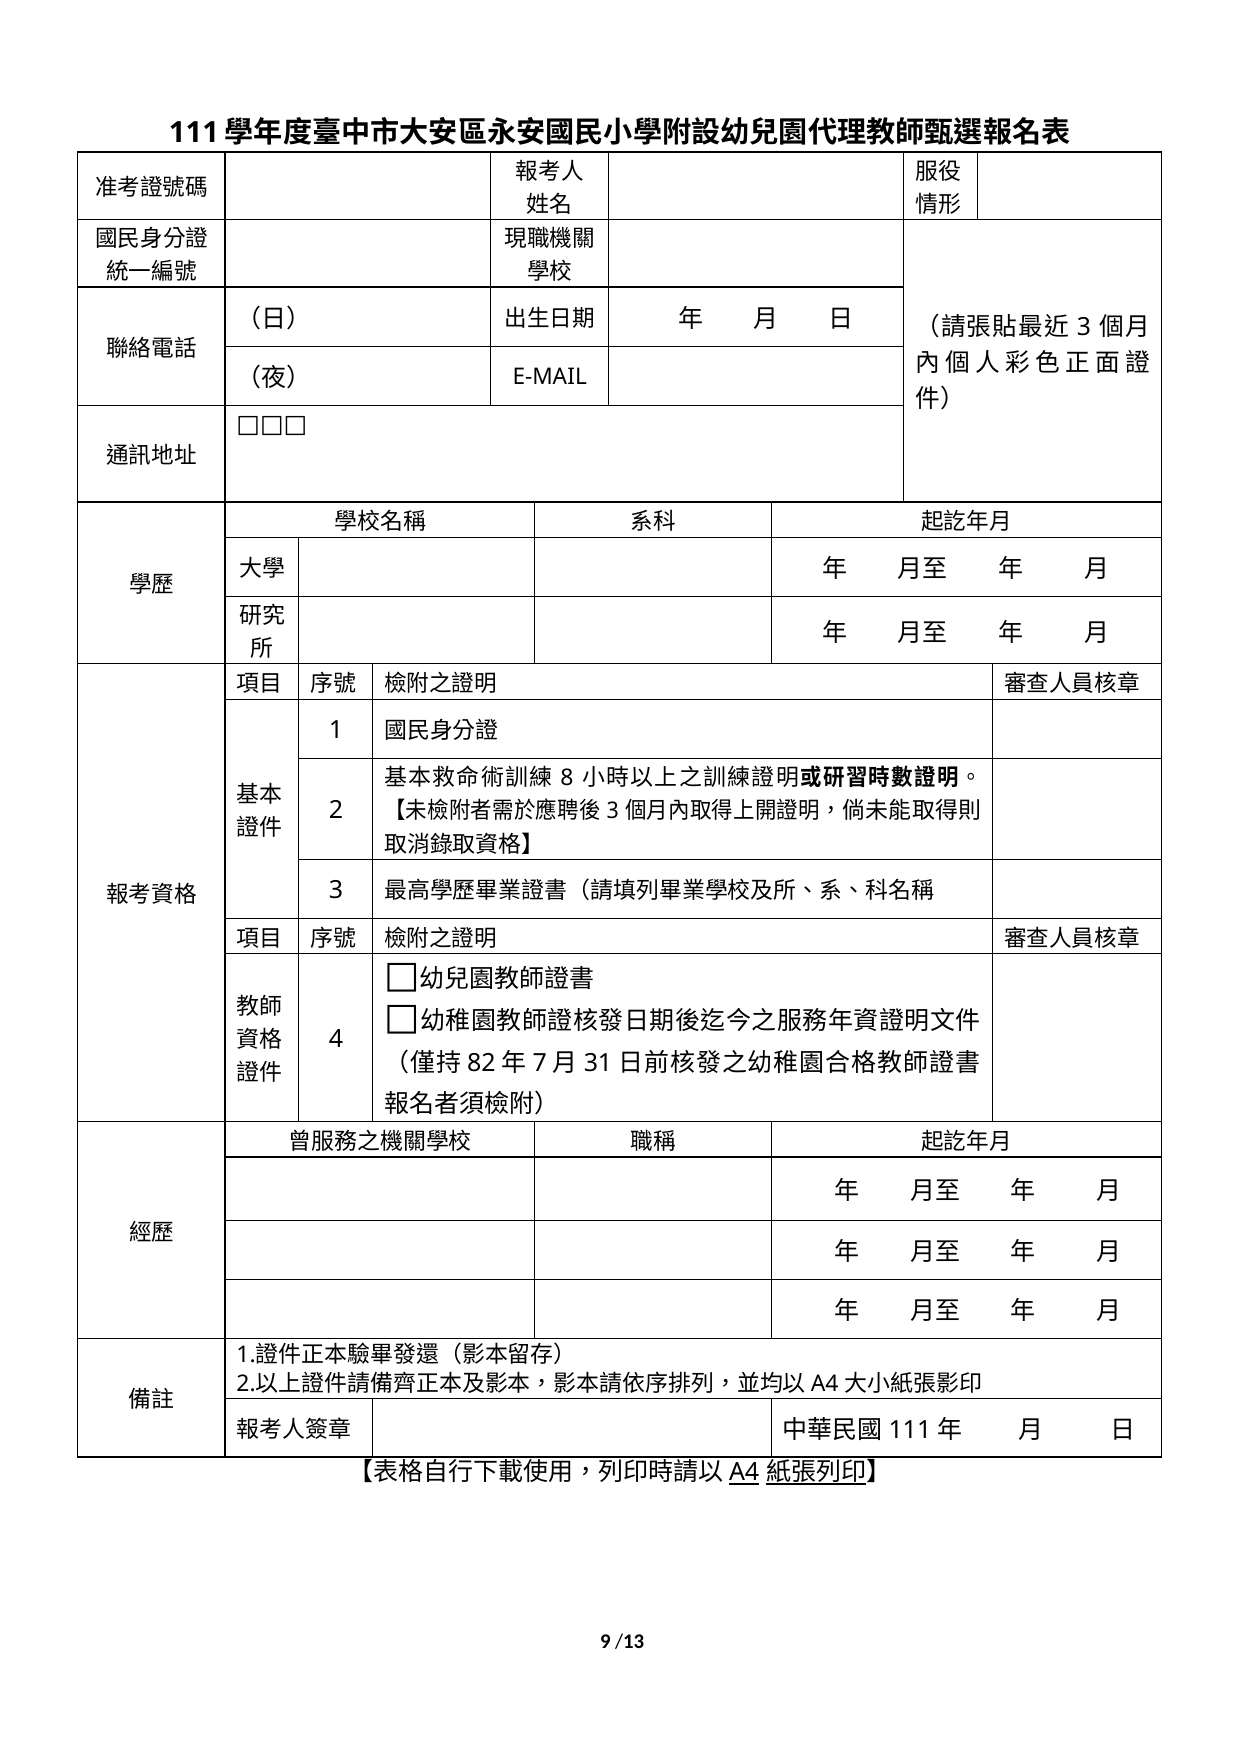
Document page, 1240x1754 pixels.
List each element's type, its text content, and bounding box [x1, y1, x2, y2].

table_cell 聯絡電話 [78, 288, 224, 404]
table_cell 項目 [226, 664, 298, 699]
table_cell 最高學歷畢業證書（請填列畢業學校及所、系、科名稱 [373, 860, 992, 918]
table_cell 國民身分證 [373, 700, 992, 758]
table_cell [226, 220, 490, 286]
table_header 報考人 姓名 [491, 153, 608, 219]
table_cell 學歷 [78, 503, 224, 663]
table_header 服役 情形 [904, 153, 977, 219]
table_cell 序號 [299, 919, 372, 953]
table_cell 學校名稱 [226, 503, 534, 537]
table_cell 系科 [535, 503, 771, 537]
table_cell 報考人簽章 [226, 1399, 372, 1456]
table_cell □□□ [226, 406, 903, 501]
table_cell 通訊地址 [78, 406, 224, 501]
table_cell [299, 538, 534, 596]
table_cell [993, 860, 1161, 918]
table_cell 年 月至 年 月 [772, 538, 1161, 596]
table_cell 年 月至 年 月 [772, 1280, 1161, 1338]
table_cell [535, 538, 771, 596]
table_cell 序號 [299, 664, 372, 699]
table_cell 1.證件正本驗畢發還（影本留存） 2.以上證件請備齊正本及影本，影本請依序排列，並均以 A4 大小紙張影印 [226, 1339, 1161, 1397]
table_cell 出生日期 [491, 288, 608, 346]
table_cell 年 月至 年 月 [772, 597, 1161, 663]
table_cell 3 [299, 860, 372, 918]
table_cell 研究所 [226, 597, 298, 663]
table_cell 起訖年月 [772, 1122, 1161, 1156]
table_cell 曾服務之機關學校 [226, 1122, 534, 1156]
table_cell 審查人員核章 [993, 664, 1161, 699]
table_cell 教師 資格 證件 [226, 954, 298, 1121]
table_header [226, 153, 490, 219]
table_cell 大學 [226, 538, 298, 596]
table_cell 起訖年月 [772, 503, 1161, 537]
table_cell [535, 1280, 771, 1338]
text 【表格自行下載使用，列印時請以 A4 紙張列印】 [39, 1457, 1199, 1487]
table_cell 中華民國 111 年 月 日 [772, 1399, 1161, 1456]
table_cell E-MAIL [491, 347, 608, 404]
table_cell 國民身分證 統一編號 [78, 220, 224, 286]
table_cell （日） [226, 288, 490, 346]
table_cell 審查人員核章 [993, 919, 1161, 953]
table_cell [226, 1280, 534, 1338]
table_cell 項目 [226, 919, 298, 953]
table_cell 檢附之證明 [373, 664, 992, 699]
table_cell [535, 597, 771, 663]
table_cell [993, 954, 1161, 1121]
table_cell 檢附之證明 [373, 919, 992, 953]
table_cell （夜） [226, 347, 490, 404]
table_cell 1 [299, 700, 372, 758]
table_cell 備註 [78, 1339, 224, 1456]
table_cell [373, 1399, 771, 1456]
table_cell [535, 1221, 771, 1279]
table_cell 年 月 日 [609, 288, 903, 346]
table_cell 經歷 [78, 1122, 224, 1338]
table_cell 基本救命術訓練 8 小時以上之訓練證明或研習時數證明。【未檢附者需於應聘後 3 個月內取得上開證明，倘未能取得則取消錄取資格】 [373, 759, 992, 859]
table_cell 基本 證件 [226, 700, 298, 918]
table_cell 年 月至 年 月 [772, 1221, 1161, 1279]
table_cell [226, 1158, 534, 1220]
table_header [978, 153, 1161, 219]
table_cell [993, 759, 1161, 859]
table_cell 年 月至 年 月 [772, 1158, 1161, 1220]
text 111學年度臺中市大安區永安國民小學附設幼兒園代理教師甄選報名表 [39, 109, 1199, 151]
table_cell 現職機關 學校 [491, 220, 608, 286]
table_header [609, 153, 903, 219]
table_cell 職稱 [535, 1122, 771, 1156]
table_cell [226, 1221, 534, 1279]
table_cell [609, 347, 903, 404]
table_cell [299, 597, 534, 663]
table_cell 2 [299, 759, 372, 859]
table_cell （請張貼最近 3 個月內個人彩色正面證件） [904, 220, 1161, 501]
table_cell 報考資格 [78, 664, 224, 1121]
table_cell [609, 220, 903, 286]
table_header 准考證號碼 [78, 153, 224, 219]
table_cell □幼兒園教師證書 □幼稚園教師證核發日期後迄今之服務年資證明文件（僅持82年7月31日前核發之幼稚園合格教師證書報名者須檢附） [373, 954, 992, 1121]
table_cell [535, 1158, 771, 1220]
table_cell [993, 700, 1161, 758]
table_cell 4 [299, 954, 372, 1121]
